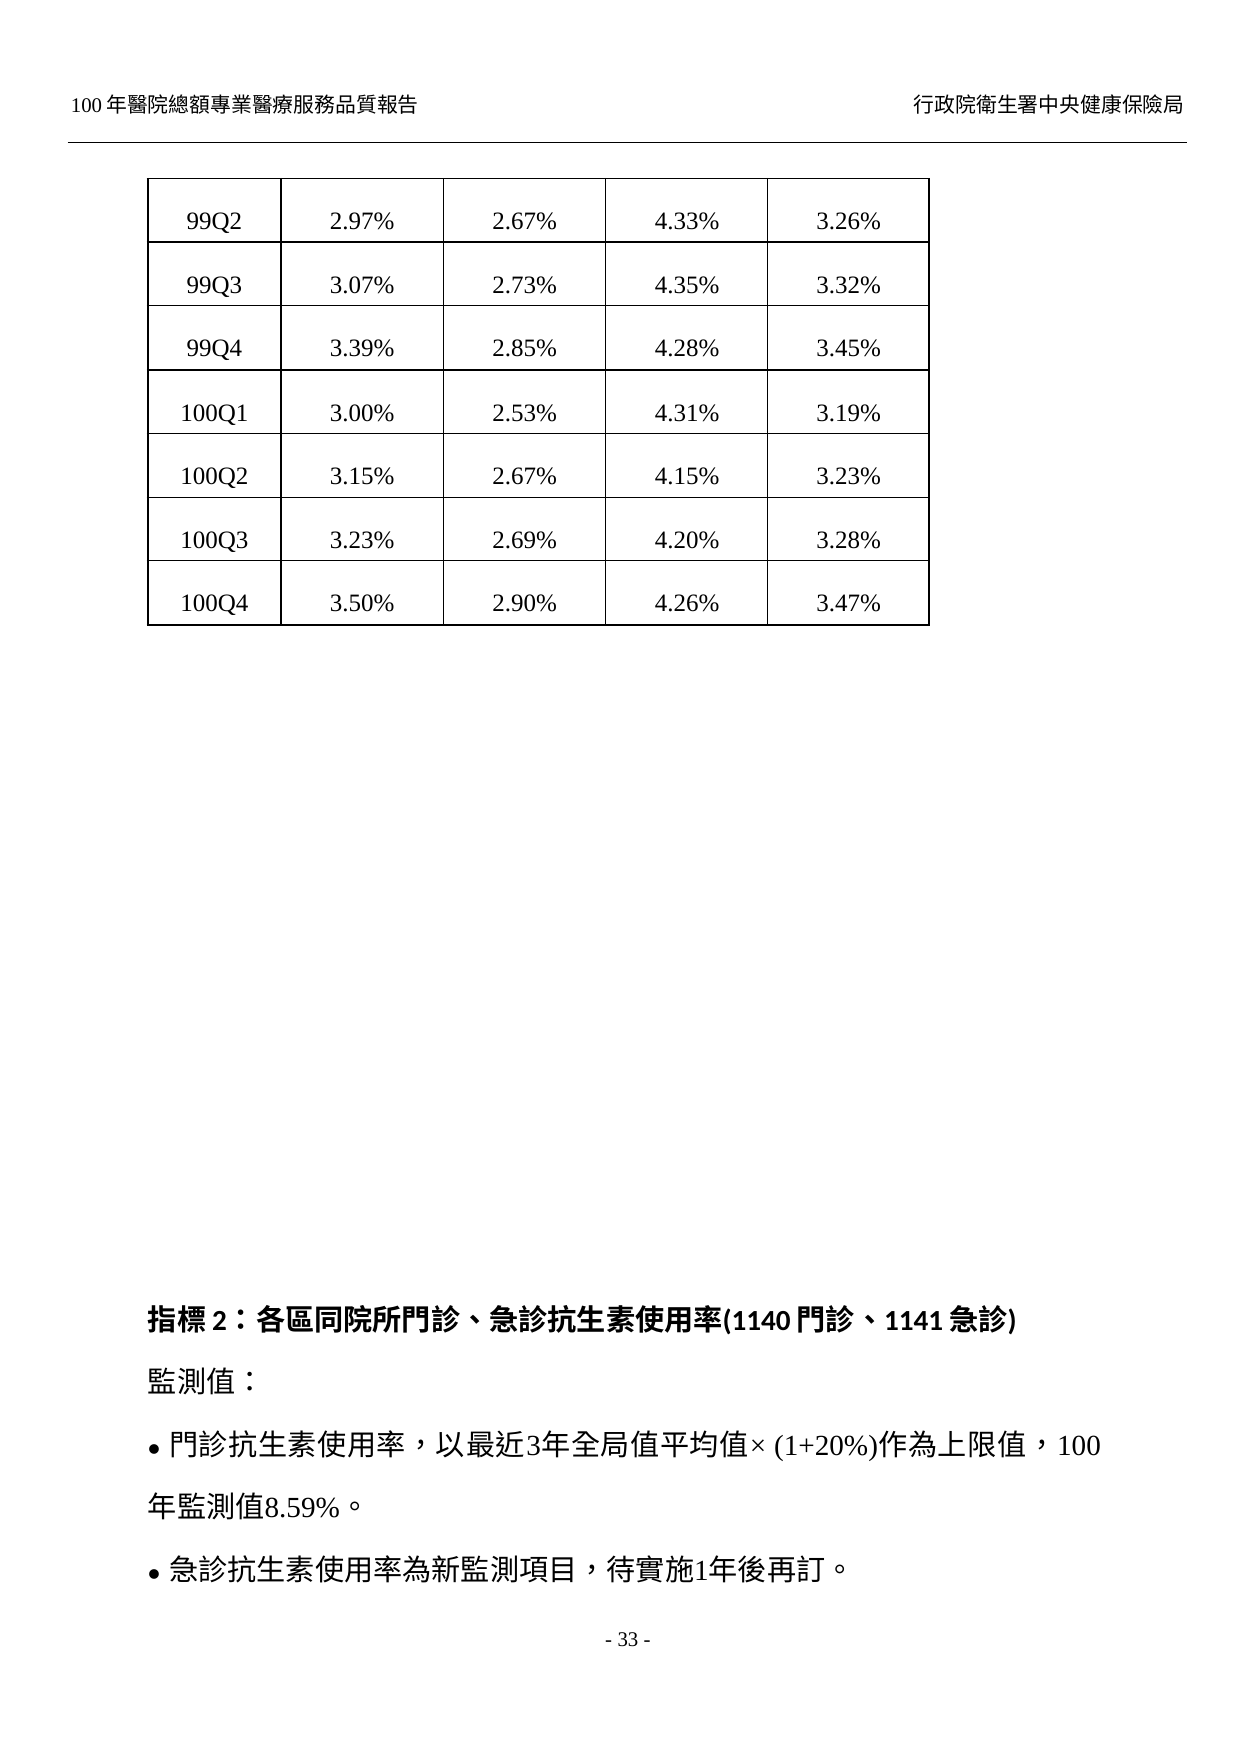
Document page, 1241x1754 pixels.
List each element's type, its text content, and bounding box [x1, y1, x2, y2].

text 監測值： [148, 1338, 1101, 1401]
table_cell 2.67% [444, 434, 605, 497]
table_cell 3.45% [768, 306, 928, 368]
table_cell 3.32% [768, 243, 928, 305]
table_cell 3.23% [282, 498, 443, 560]
subtitle 指標2：各區同院所門診、急診抗生素使用率(1140門診、1141急診) [148, 1276, 1082, 1338]
table_cell 2.90% [444, 561, 605, 624]
list 門診抗生素使用率，以最近3年全局值平均值× (1+20%)作為上限值，100年監測值8.59%。 [148, 1401, 1101, 1526]
table_cell 3.39% [282, 306, 443, 368]
list 急診抗生素使用率為新監測項目，待實施1年後再訂。 [148, 1526, 1101, 1588]
table_cell 3.26% [768, 179, 928, 241]
table_cell 3.00% [282, 371, 443, 433]
table_cell 4.20% [606, 498, 767, 560]
table_cell 2.53% [444, 371, 605, 433]
table_cell 3.23% [768, 434, 928, 497]
table_cell 3.07% [282, 243, 443, 305]
table_cell 2.97% [282, 179, 443, 241]
table_cell 4.33% [606, 179, 767, 241]
table_cell 4.31% [606, 371, 767, 433]
table_cell 100Q3 [149, 498, 280, 560]
table_cell 3.15% [282, 434, 443, 497]
table_cell 100Q2 [149, 434, 280, 497]
table_cell 2.67% [444, 179, 605, 241]
table_cell 4.26% [606, 561, 767, 624]
table_cell 2.69% [444, 498, 605, 560]
table_cell 99Q2 [149, 179, 280, 241]
table_cell 4.15% [606, 434, 767, 497]
table_cell 3.50% [282, 561, 443, 624]
table_cell 100Q1 [149, 371, 280, 433]
table_cell 99Q3 [149, 243, 280, 305]
table_cell 100Q4 [149, 561, 280, 624]
table_cell 3.28% [768, 498, 928, 560]
table_cell 99Q4 [149, 306, 280, 368]
table_cell 2.85% [444, 306, 605, 368]
table_cell 2.73% [444, 243, 605, 305]
table_cell 4.35% [606, 243, 767, 305]
table_cell 3.47% [768, 561, 928, 624]
table_cell 4.28% [606, 306, 767, 368]
table_cell 3.19% [768, 371, 928, 433]
